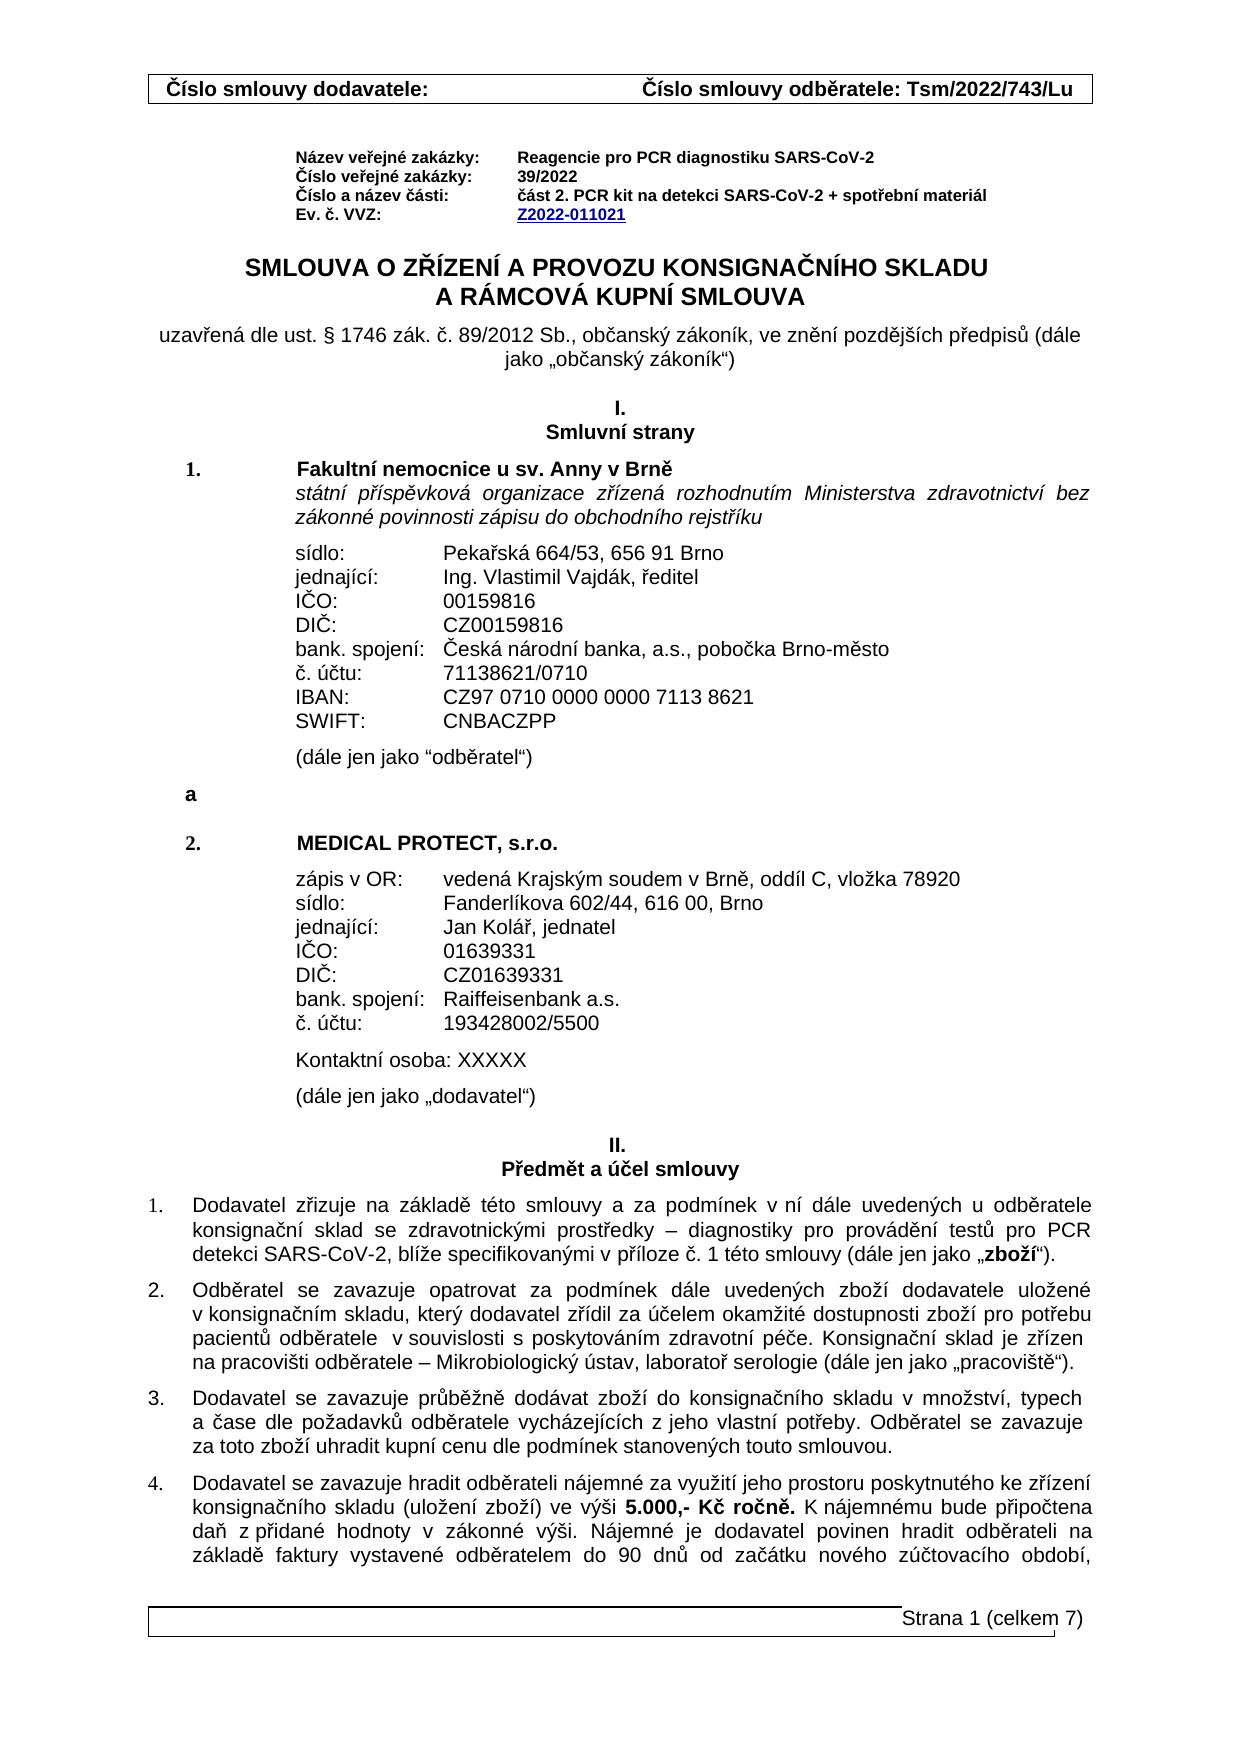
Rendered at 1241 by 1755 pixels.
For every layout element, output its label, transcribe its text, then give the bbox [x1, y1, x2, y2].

text sídlo: Fanderlíkova 602/44, 616 00, Brno [148, 891, 1093, 915]
text SMLOUVA O ZŘÍZENÍ A PROVOZU KONSIGNAČNÍHO SKLADU [148, 253, 1093, 282]
text II. [148, 1133, 1093, 1157]
text (dále jen jako „dodavatel“) [295, 1084, 1093, 1108]
text Předmět a účel smlouvy [148, 1157, 1093, 1181]
text Číslo veřejné zakázky: 39/2022 [295, 167, 1093, 186]
text č. účtu: 71138621/0710 [221, 661, 1093, 685]
list Dodavatel se zavazuje průběžně dodávat zboží do konsignačního skladu v množství, typech a čase dle požadavků odběratele vycházejících z jeho vlastní potřeby. Odběratel se zavazuje za toto zboží uhradit kupní cenu dle podmínek stanovených touto smlouvou. [148, 1386, 1093, 1458]
text IČO: 00159816 [221, 589, 1093, 613]
text Číslo a název části: část 2. PCR kit na detekci SARS-CoV-2 + spotřební materiál [295, 186, 1093, 205]
text IBAN: CZ97 0710 0000 0000 7113 8621 [221, 685, 1093, 709]
text státní příspěvková organizace zřízená rozhodnutím Ministerstva zdravotnictví bez zákonné povinnosti zápisu do obchodního rejstříku [295, 481, 1093, 528]
list Dodavatel se zavazuje hradit odběrateli nájemné za využití jeho prostoru poskytnutého ke zřízení konsignačního skladu (uložení zboží) ve výši 5.000,- Kč ročně. K nájemnému bude připočtena daň z přidané hodnoty v zákonné výši. Nájemné je dodavatel povinen hradit odběrateli na základě faktury vystavené odběratelem do 90 dnů od začátku nového zúčtovacího období, [148, 1471, 1093, 1567]
text sídlo: Pekařská 664/53, 656 91 Brno [221, 541, 1093, 565]
list Odběratel se zavazuje opatrovat za podmínek dále uvedených zboží dodavatele uložené v konsignačním skladu, který dodavatel zřídil za účelem okamžité dostupnosti zboží pro potřebu pacientů odběratele v souvislosti s poskytováním zdravotní péče. Konsignační sklad je zřízen na pracovišti odběratele – Mikrobiologický ústav, laboratoř serologie (dále jen jako „pracoviště“). [148, 1278, 1093, 1374]
text A RÁMCOVÁ KUPNÍ SMLOUVA [148, 282, 1093, 311]
list MEDICAL PROTECT, s.r.o. [185, 831, 1093, 855]
text č. účtu: 193428002/5500 [148, 1011, 1093, 1035]
list Dodavatel zřizuje na základě této smlouvy a za podmínek v ní dále uvedených u odběratele konsignační sklad se zdravotnickými prostředky – diagnostiky pro provádění testů pro PCR detekci SARS-CoV-2, blíže specifikovanými v příloze č. 1 této smlouvy (dále jen jako „zboží“). [148, 1193, 1093, 1265]
text jednající: Jan Kolář, jednatel [148, 915, 1093, 939]
text jednající: Ing. Vlastimil Vajdák, ředitel [221, 565, 1093, 589]
text DIČ: CZ01639331 [148, 963, 1093, 987]
text I. [148, 396, 1093, 420]
text SWIFT: CNBACZPP [221, 709, 1093, 733]
text Kontaktní osoba: XXXXX [295, 1047, 1093, 1071]
text Smluvní strany [148, 420, 1093, 444]
text IČO: 01639331 [148, 939, 1093, 963]
text Název veřejné zakázky: Reagencie pro PCR diagnostiku SARS-CoV-2 [295, 148, 1093, 167]
text DIČ: CZ00159816 [221, 613, 1093, 637]
text uzavřená dle ust. § 1746 zák. č. 89/2012 Sb., občanský zákoník, ve znění pozdějších předpisů (dále jako „občanský zákoník“) [148, 323, 1093, 371]
list Fakultní nemocnice u sv. Anny v Brně [185, 456, 1093, 481]
text bank. spojení: Raiffeisenbank a.s. [148, 987, 1093, 1011]
text bank. spojení: Česká národní banka, a.s., pobočka Brno-město [221, 637, 1093, 661]
text a [148, 782, 1093, 806]
text (dále jen jako “odběratel“) [222, 745, 1093, 769]
text Ev. č. VVZ: Z2022-011021 [295, 205, 1093, 224]
text zápis v OR: vedená Krajským soudem v Brně, oddíl C, vložka 78920 [148, 867, 1093, 891]
